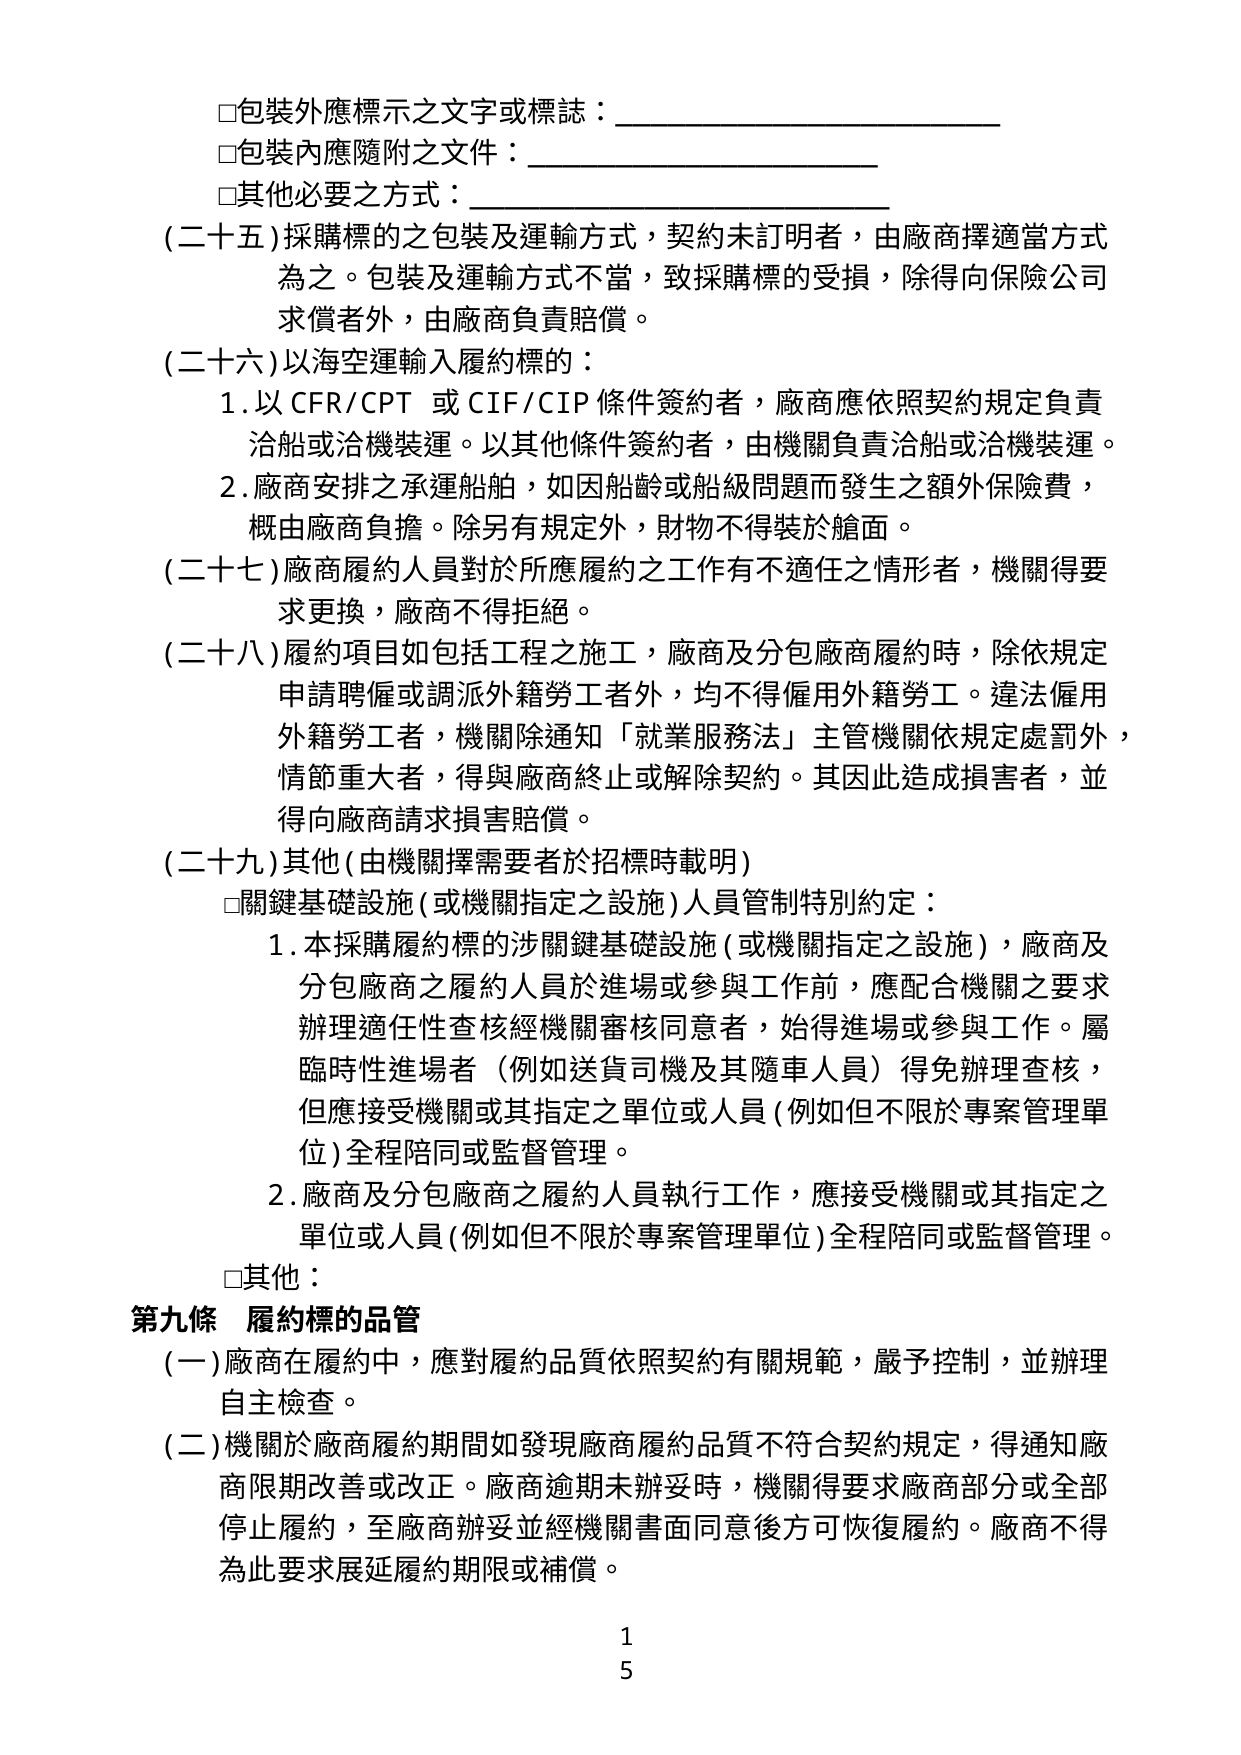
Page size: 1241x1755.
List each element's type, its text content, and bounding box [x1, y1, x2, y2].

text □包裝內應隨附之文件：____________________ [218, 130, 1104, 172]
text □其他必要之方式：________________________ [218, 172, 1104, 214]
text (二十七)廠商履約人員對於所應履約之工作有不適任之情形者，機關得要求更換，廠商不得拒絕。 [159, 547, 1110, 630]
text □關鍵基礎設施(或機關指定之設施)人員管制特別約定： [224, 880, 1110, 922]
text (二十八)履約項目如包括工程之施工，廠商及分包廠商履約時，除依規定申請聘僱或調派外籍勞工者外，均不得僱用外籍勞工。違法僱用外籍勞工者，機關除通知「就業服務法」主管機關依規定處罰外，情節重大者，得與廠商終止或解除契約。其因此造成損害者，並得向廠商請求損害賠償。 [159, 630, 1110, 839]
text 1.以CFR/CPT 或CIF/CIP條件簽約者，廠商應依照契約規定負責洽船或洽機裝運。以其他條件簽約者，由機關負責洽船或洽機裝運。 [218, 380, 1104, 464]
text (二)機關於廠商履約期間如發現廠商履約品質不符合契約規定，得通知廠商限期改善或改正。廠商逾期未辦妥時，機關得要求廠商部分或全部停止履約，至廠商辦妥並經機關書面同意後方可恢復履約。廠商不得為此要求展延履約期限或補償。 [159, 1422, 1110, 1589]
text □包裝外應標示之文字或標誌：______________________ [218, 89, 1104, 130]
text (一)廠商在履約中，應對履約品質依照契約有關規範，嚴予控制，並辦理自主檢查。 [159, 1339, 1110, 1422]
text 2.廠商安排之承運船舶，如因船齡或船級問題而發生之額外保險費，概由廠商負擔。除另有規定外，財物不得裝於艙面。 [218, 464, 1104, 547]
text (二十六)以海空運輸入履約標的： [159, 339, 1110, 380]
text (二十五)採購標的之包裝及運輸方式，契約未訂明者，由廠商擇適當方式為之。包裝及運輸方式不當，致採購標的受損，除得向保險公司求償者外，由廠商負責賠償。 [159, 214, 1110, 339]
text 1. 本採購履約標的涉關鍵基礎設施(或機關指定之設施)，廠商及分包廠商之履約人員於進場或參與工作前，應配合機關之要求辦理適任性查核經機關審核同意者，始得進場或參與工作。屬臨時性進場者（例如送貨司機及其隨車人員）得免辦理查核，但應接受機關或其指定之單位或人員(例如但不限於專案管理單位)全程陪同或監督管理。 [267, 922, 1110, 1172]
text 2.廠商及分包廠商之履約人員執行工作，應接受機關或其指定之單位或人員(例如但不限於專案管理單位)全程陪同或監督管理。 [267, 1172, 1110, 1255]
text □其他： [224, 1255, 1110, 1297]
text (二十九)其他(由機關擇需要者於招標時載明) [159, 839, 1110, 880]
text 第九條 履約標的品管 [130, 1297, 1110, 1339]
